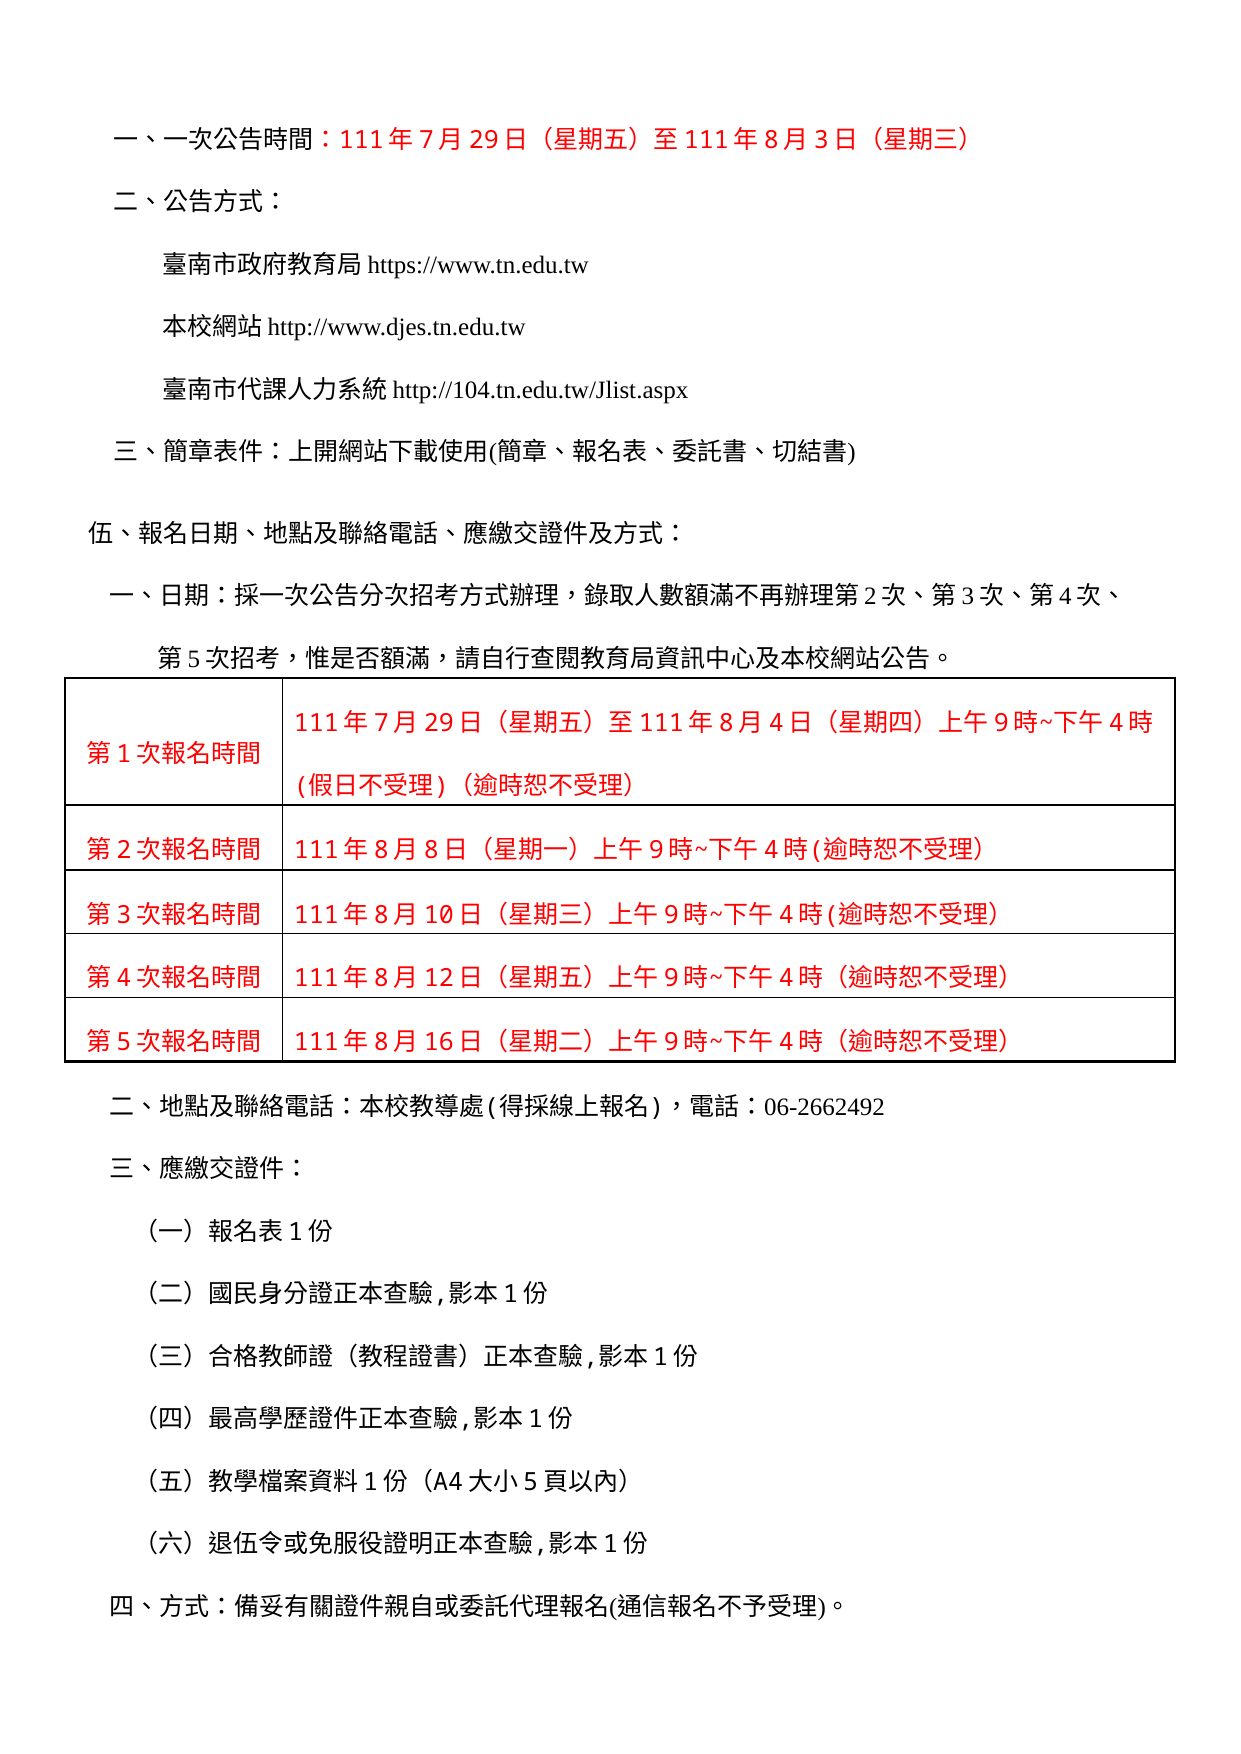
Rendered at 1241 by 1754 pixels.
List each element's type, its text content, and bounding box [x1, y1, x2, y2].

text 四、方式：備妥有關證件親自或委託代理報名(通信報名不予受理)。 [109, 1562, 1152, 1625]
text 三、簡章表件：上開網站下載使用(簡章、報名表、委託書、切結書) [89, 408, 1152, 471]
text （二）國民身分證正本查驗,影本1份 [89, 1250, 1152, 1312]
table_cell 第4次報名時間 [66, 934, 282, 997]
table_header 111年7月29日（星期五）至111年8月4日（星期四）上午9時~下午4時 (假日不受理)（逾時恕不受理） [283, 679, 1174, 804]
table_cell 111年8月16日（星期二）上午9時~下午4時（逾時恕不受理） [283, 998, 1174, 1060]
text 伍、報名日期、地點及聯絡電話、應繳交證件及方式： [89, 489, 1152, 552]
text 二、公告方式： [89, 158, 1152, 221]
text 二、地點及聯絡電話：本校教導處(得採線上報名)，電話：06-2662492 [109, 1063, 1152, 1125]
text （一）報名表1份 [89, 1187, 1152, 1250]
table_cell 第3次報名時間 [66, 871, 282, 933]
text 臺南市政府教育局https://www.tn.edu.tw [89, 221, 1152, 283]
text （六）退伍令或免服役證明正本查驗,影本1份 [89, 1500, 1152, 1562]
text 本校網站http://www.djes.tn.edu.tw [89, 283, 1152, 346]
text 一、一次公告時間：111年7月29日（星期五）至111年8月3日（星期三） [89, 96, 1152, 158]
table_cell 111年8月12日（星期五）上午9時~下午4時（逾時恕不受理） [283, 934, 1174, 997]
text 三、應繳交證件： [109, 1125, 1152, 1187]
text 臺南市代課人力系統http://104.tn.edu.tw/Jlist.aspx [89, 346, 1152, 408]
text 一、日期：採一次公告分次招考方式辦理，錄取人數額滿不再辦理第2次、第3次、第4次、 [109, 552, 1152, 614]
text （三）合格教師證（教程證書）正本查驗,影本1份 [89, 1312, 1152, 1375]
text （四）最高學歷證件正本查驗,影本1份 [89, 1375, 1152, 1437]
table_cell 第5次報名時間 [66, 998, 282, 1060]
text （五）教學檔案資料1份（A4大小5頁以內） [89, 1437, 1152, 1500]
table_cell 111年8月10日（星期三）上午9時~下午4時(逾時恕不受理） [283, 871, 1174, 933]
table_cell 第2次報名時間 [66, 806, 282, 869]
table_header 第1次報名時間 [66, 679, 282, 804]
text 第5次招考，惟是否額滿，請自行查閱教育局資訊中心及本校網站公告。 [89, 614, 1152, 677]
table_cell 111年8月8日（星期一）上午9時~下午4時(逾時恕不受理） [283, 806, 1174, 869]
